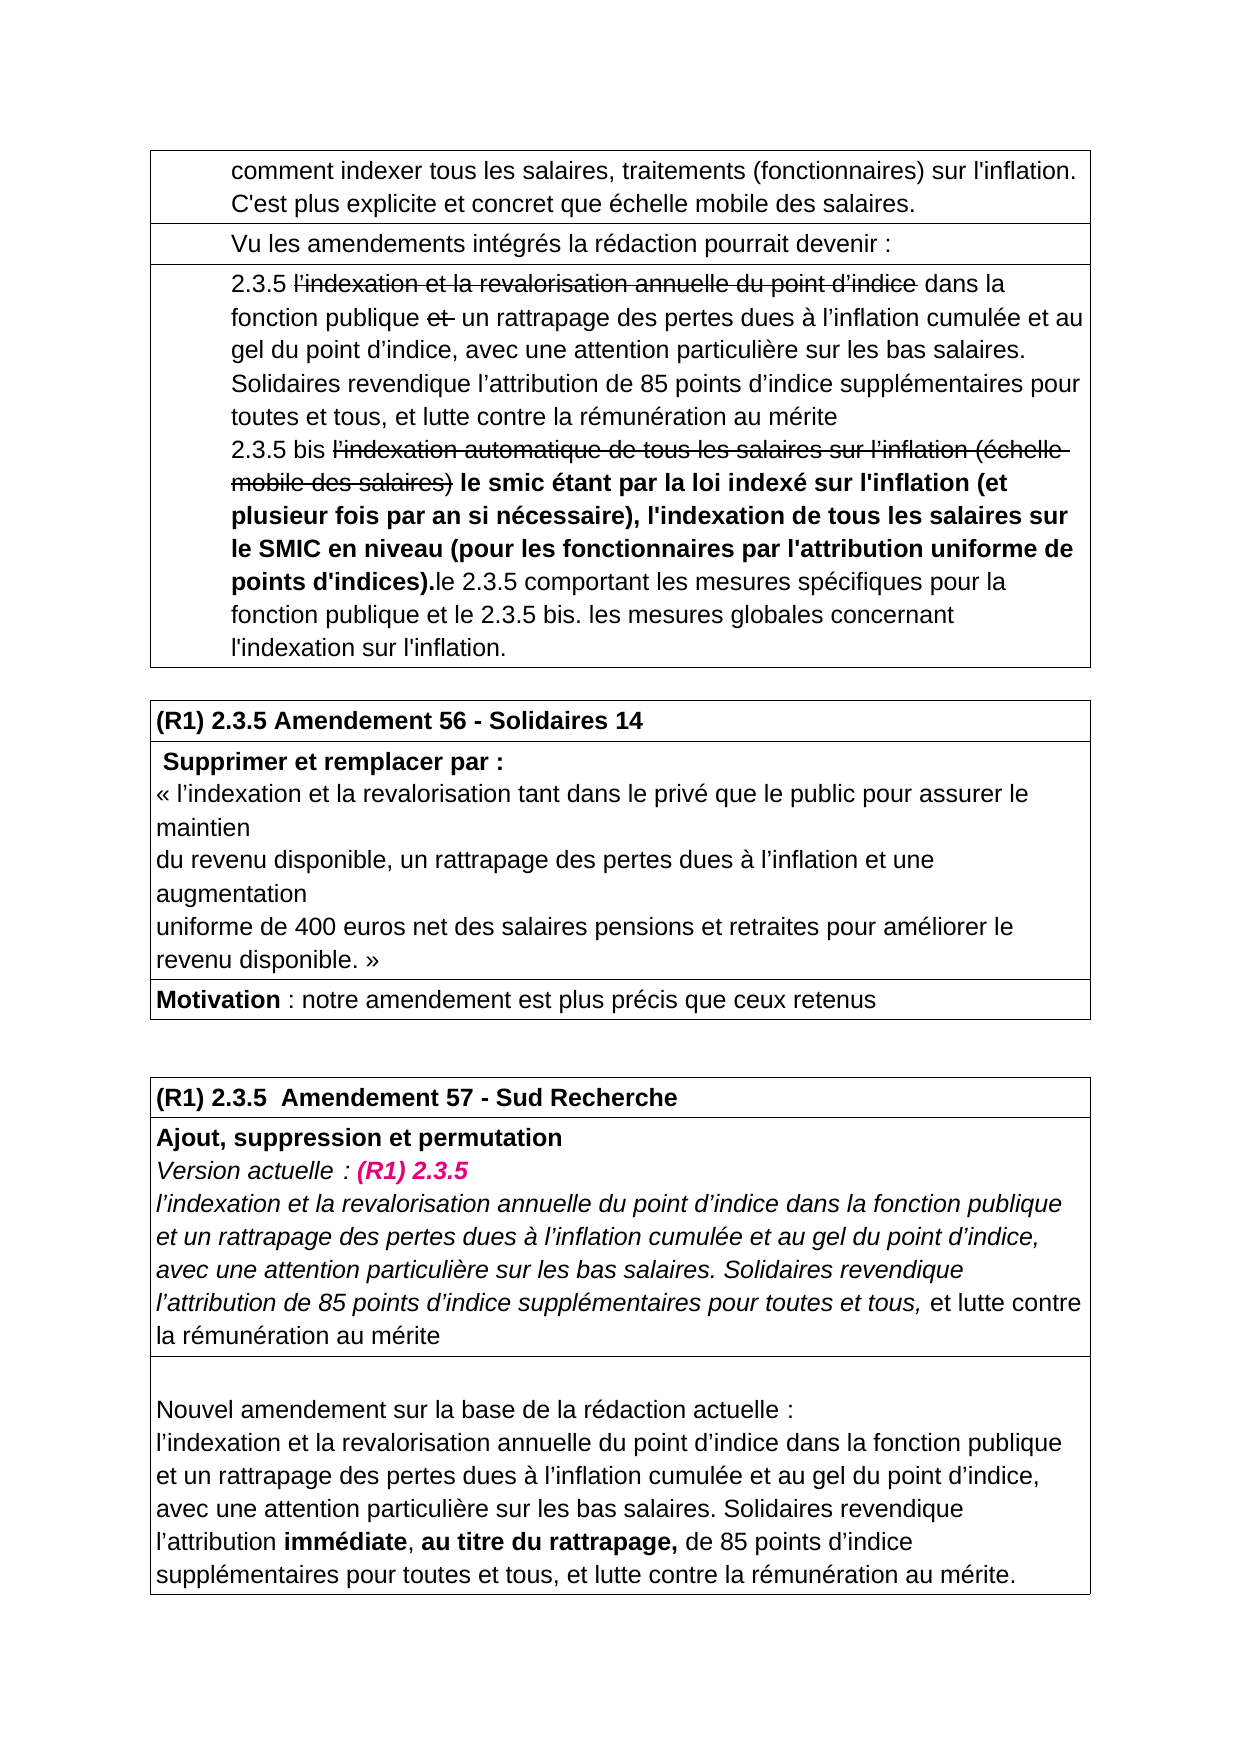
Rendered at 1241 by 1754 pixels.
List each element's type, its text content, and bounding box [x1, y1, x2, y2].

table_cell Nouvel amendement sur la base de la rédaction actuelle : l’indexation et la revalorisation annuelle du point d’indice dans la fonction publique et un rattrapage des pertes dues à l’inflation cumulée et au gel du point d’indice, avec une attention particulière sur les bas salaires. Solidaires revendique l’attribution immédiate, au titre du rattrapage, de 85 points d’indice supplémentaires pour toutes et tous, et lutte contre la rémunération au mérite. [151, 1357, 1090, 1594]
table_cell comment indexer tous les salaires, traitements (fonctionnaires) sur l'inflation. C'est plus explicite et concret que échelle mobile des salaires. [151, 151, 1090, 223]
table_cell Supprimer et remplacer par : « l’indexation et la revalorisation tant dans le privé que le public pour assurer le maintien du revenu disponible, un rattrapage des pertes dues à l’inflation et une augmentation uniforme de 400 euros net des salaires pensions et retraites pour améliorer le revenu disponible. » [151, 742, 1090, 979]
table_header (R1) 2.3.5 Amendement 57 - Sud Recherche [151, 1078, 1090, 1117]
table_cell 2.3.5 l’indexation et la revalorisation annuelle du point d’indice dans la fonction publique et un rattrapage des pertes dues à l’inflation cumulée et au gel du point d’indice, avec une attention particulière sur les bas salaires. Solidaires revendique l’attribution de 85 points d’indice supplémentaires pour toutes et tous, et lutte contre la rémunération au mérite 2.3.5 bis l’indexation automatique de tous les salaires sur l’inflation (échelle mobile des salaires) le smic étant par la loi indexé sur l'inflation (et plusieur fois par an si nécessaire), l'indexation de tous les salaires sur le SMIC en niveau (pour les fonctionnaires par l'attribution uniforme de points d'indices).le 2.3.5 comportant les mesures spécifiques pour la fonction publique et le 2.3.5 bis. les mesures globales concernant l'indexation sur l'inflation. [151, 265, 1090, 667]
table_cell Motivation : notre amendement est plus précis que ceux retenus [151, 980, 1090, 1019]
table_header (R1) 2.3.5 Amendement 56 - Solidaires 14 [151, 701, 1090, 741]
table_cell Vu les amendements intégrés la rédaction pourrait devenir : [151, 224, 1090, 264]
table_cell Ajout, suppression et permutation Version actuelle : (R1) 2.3.5 l’indexation et la revalorisation annuelle du point d’indice dans la fonction publique et un rattrapage des pertes dues à l’inflation cumulée et au gel du point d’indice, avec une attention particulière sur les bas salaires. Solidaires revendique l’attribution de 85 points d’indice supplémentaires pour toutes et tous, et lutte contre la rémunération au mérite [151, 1118, 1090, 1356]
